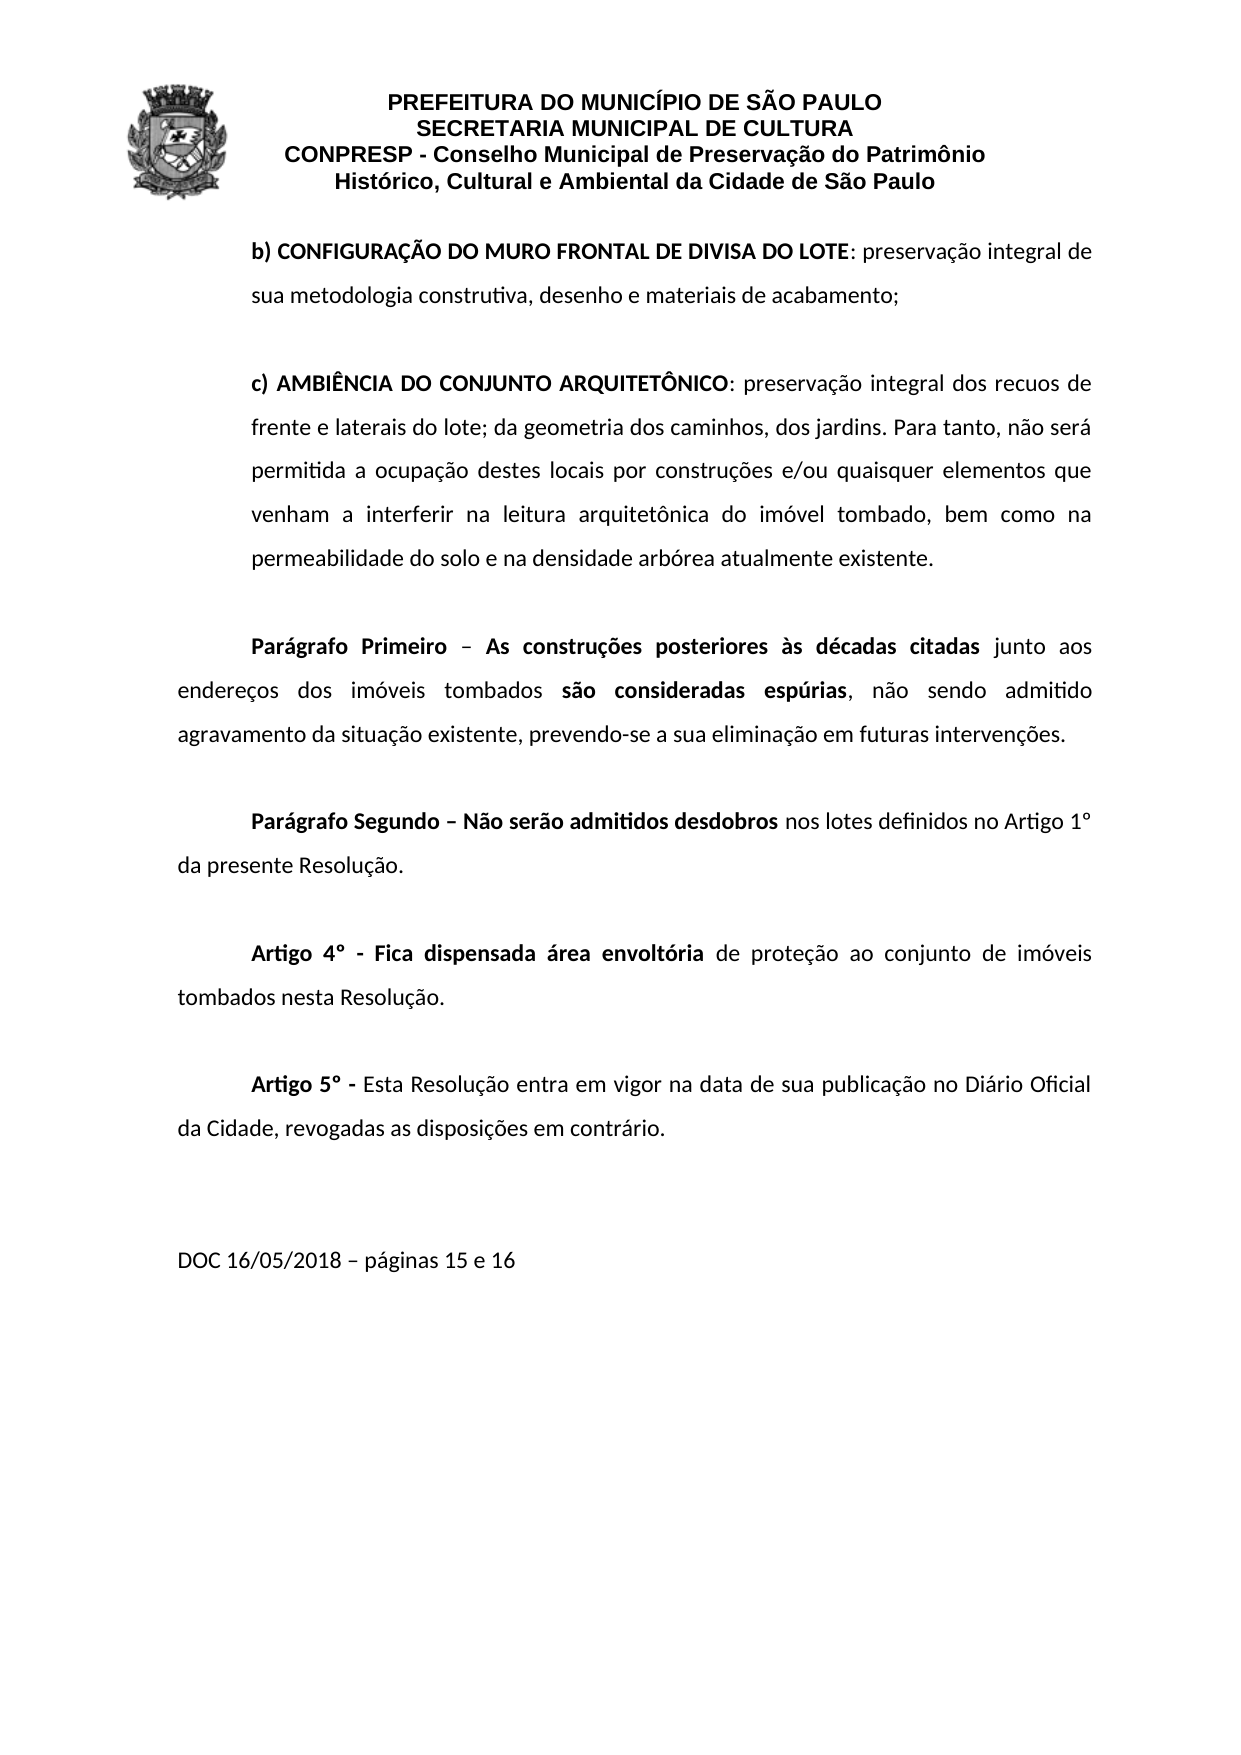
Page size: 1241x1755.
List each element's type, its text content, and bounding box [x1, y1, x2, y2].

text Artigo 5º - Esta Resolução entra em vigor na data de sua publicação no Diário Oficial da Cidade, revogadas as disposições em contrário. [177, 1069, 1093, 1143]
text Parágrafo Segundo – Não serão admitidos desdobros nos lotes definidos no Artigo 1º da presente Resolução. [177, 806, 1093, 879]
list b) Configuração do Muro Frontal de Divisa do Lote: preservação integral de sua metodologia construtiva, desenho e materiais de acabamento; [251, 236, 1093, 309]
text Parágrafo Primeiro – As construções posteriores às décadas citadas junto aos endereços dos imóveis tombados são consideradas espúrias, não sendo admitido agravamento da situação existente, prevendo-se a sua eliminação em futuras intervenções. [177, 631, 1093, 748]
text Artigo 4º - Fica dispensada área envoltória de proteção ao conjunto de imóveis tombados nesta Resolução. [177, 938, 1093, 1011]
text DOC 16/05/2018 – páginas 15 e 16 [177, 1245, 1093, 1274]
list c) Ambiência do conjunto arquitetônico: preservação integral dos recuos de frente e laterais do lote; da geometria dos caminhos, dos jardins. Para tanto, não será permitida a ocupação destes locais por construções e/ou quaisquer elementos que venham a interferir na leitura arquitetônica do imóvel tombado, bem como na permeabilidade do solo e na densidade arbórea atualmente existente. [251, 368, 1093, 572]
